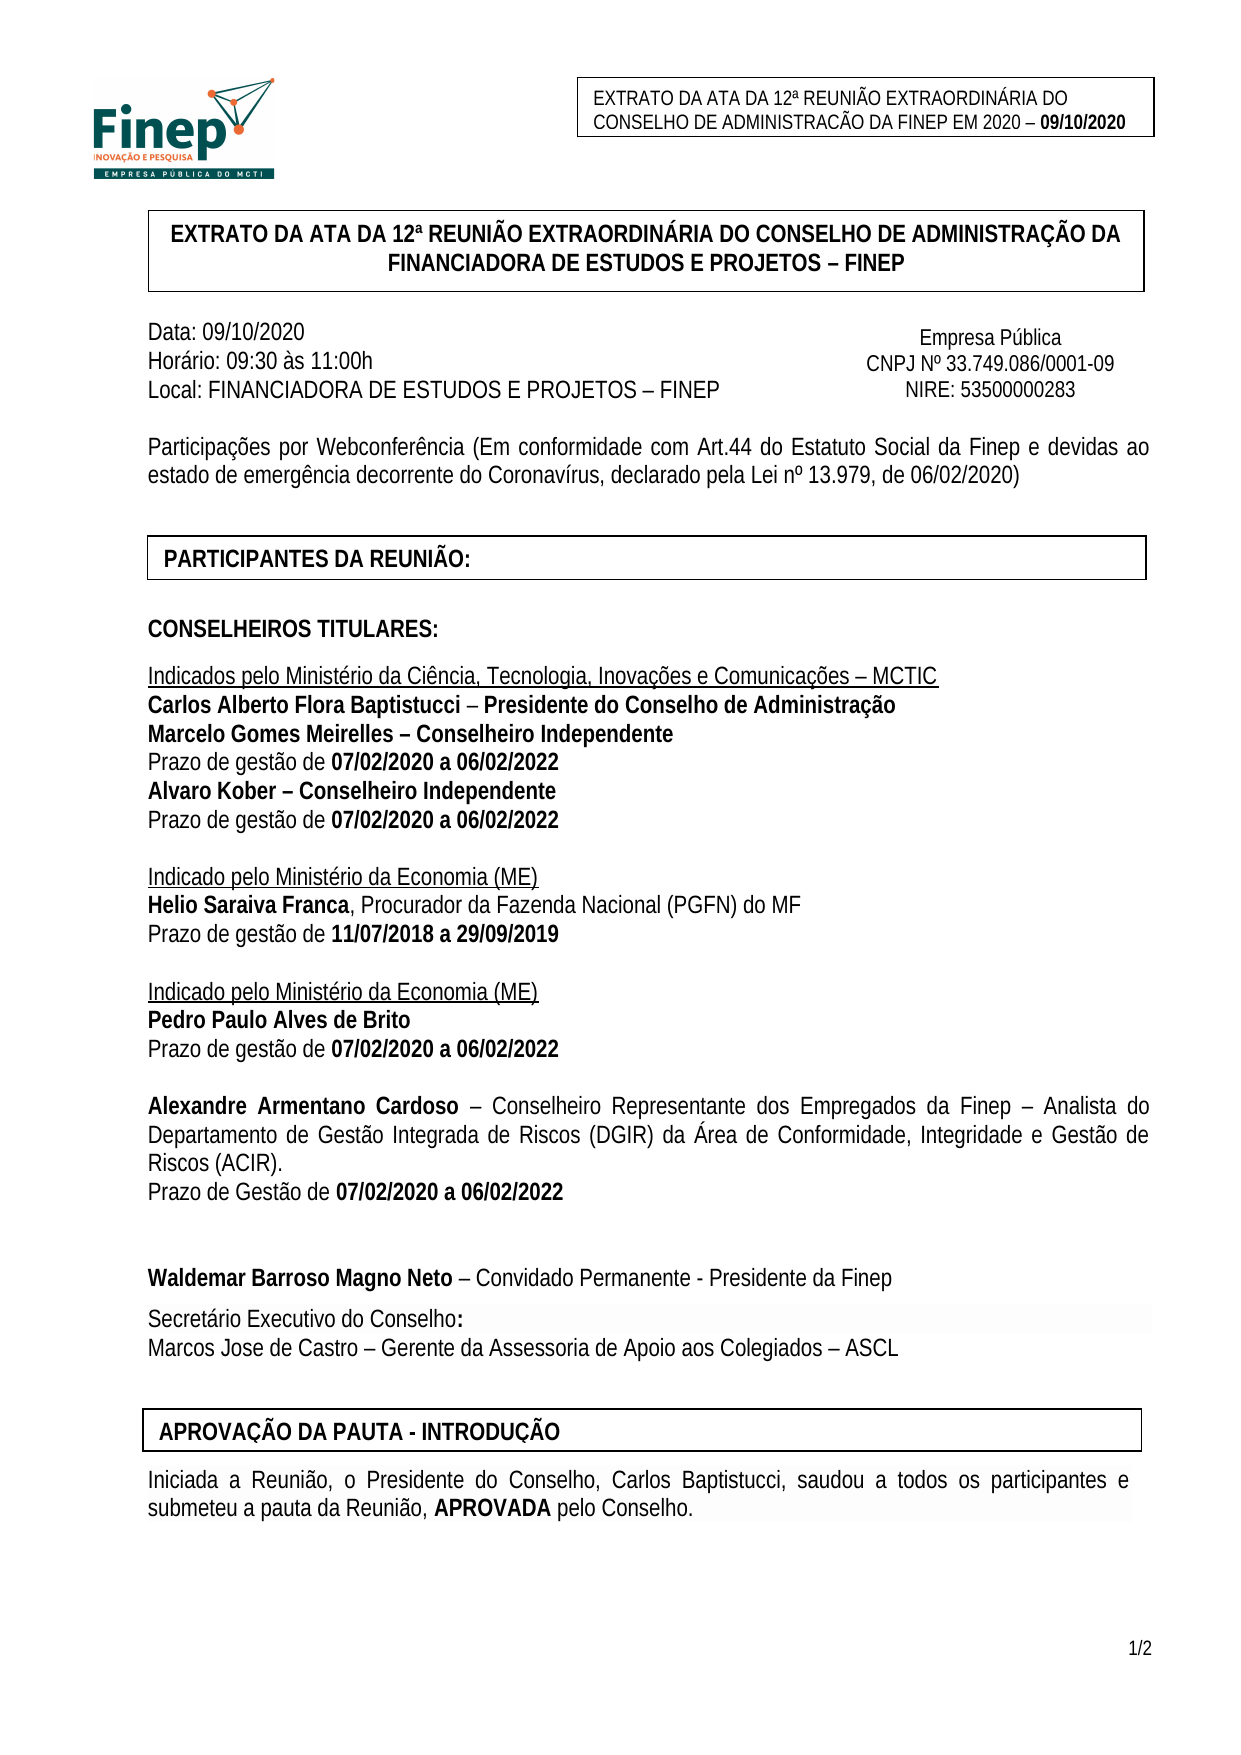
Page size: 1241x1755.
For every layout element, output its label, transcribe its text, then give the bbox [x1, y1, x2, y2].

text Marcos Jose de Castro – Gerente da Assessoria de Apoio aos Colegiados – ASCL [148, 1333, 1162, 1361]
text NIRE: 53500000283 [854, 376, 1127, 399]
text Alexandre Armentano Cardoso – Conselheiro Representante dos Empregados da Finep – Analista do Departamento de Gestão Integrada de Riscos (DGIR) da Área de Conformidade, Integridade e Gestão de Riscos (ACIR). [148, 1091, 1152, 1177]
text Secretário Executivo do Conselho: [148, 1304, 1152, 1333]
text Prazo de gestão de 07/02/2020 a 06/02/2022 [148, 747, 1152, 776]
text Local: FINANCIADORA DE ESTUDOS E PROJETOS – FINEP [148, 374, 839, 403]
text Iniciada a Reunião, o Presidente do Conselho, Carlos Baptistucci, saudou a todos os participantes e submeteu a pauta da Reunião, APROVADA pelo Conselho. [148, 1465, 1132, 1522]
text Prazo de gestão de 11/07/2018 a 29/09/2019 [148, 919, 1152, 948]
text Indicados pelo Ministério da Ciência, Tecnologia, Inovações e Comunicações – MCTIC [148, 661, 1152, 690]
text Waldemar Barroso Magno Neto – Convidado Permanente - Presidente da Finep [148, 1263, 1152, 1292]
text Indicado pelo Ministério da Economia (ME) [148, 862, 1162, 891]
text Carlos Alberto Flora Baptistucci – Presidente do Conselho de Administração [148, 690, 1152, 719]
text Prazo de Gestão de 07/02/2020 a 06/02/2022 [148, 1177, 1152, 1206]
text Empresa Pública [854, 323, 1127, 350]
text CNPJ Nº 33.749.086/0001-09 [854, 350, 1127, 376]
text Marcelo Gomes Meirelles – Conselheiro Independente [148, 719, 1152, 747]
text Horário: 09:30 às 11:00h [148, 346, 839, 374]
text Prazo de gestão de 07/02/2020 a 06/02/2022 [148, 1034, 1152, 1062]
text [1142, 346, 1206, 374]
text Participações por Webconferência (Em conformidade com Art.44 do Estatuto Social da Finep e devidas ao estado de emergência decorrente do Coronavírus, declarado pela Lei nº 13.979, de 06/02/2020) [148, 432, 1152, 489]
text [1142, 374, 1206, 403]
text Helio Saraiva Franca, Procurador da Fazenda Nacional (PGFN) do MF [148, 891, 1152, 919]
text APROVAÇÃO DA PAUTA - INTRODUÇÃO [159, 1417, 1126, 1443]
text Pedro Paulo Alves de Brito [148, 1005, 1152, 1034]
text PARTICIPANTES DA REUNIÃO: [163, 544, 1130, 571]
text Alvaro Kober – Conselheiro Independente [148, 776, 1152, 804]
text CONSELHEIROS TITULARES: [148, 613, 1152, 642]
text Data: 09/10/2020 [148, 317, 839, 346]
text EXTRATO DA ATA DA 12ª REUNIÃO EXTRAORDINÁRIA DO CONSELHO DE ADMINISTRAÇÃO DA FINANCIADORA DE ESTUDOS E PROJETOS – FINEP [164, 219, 1128, 276]
text Indicado pelo Ministério da Economia (ME) [148, 976, 1162, 1005]
text Prazo de gestão de 07/02/2020 a 06/02/2022 [148, 804, 1152, 833]
